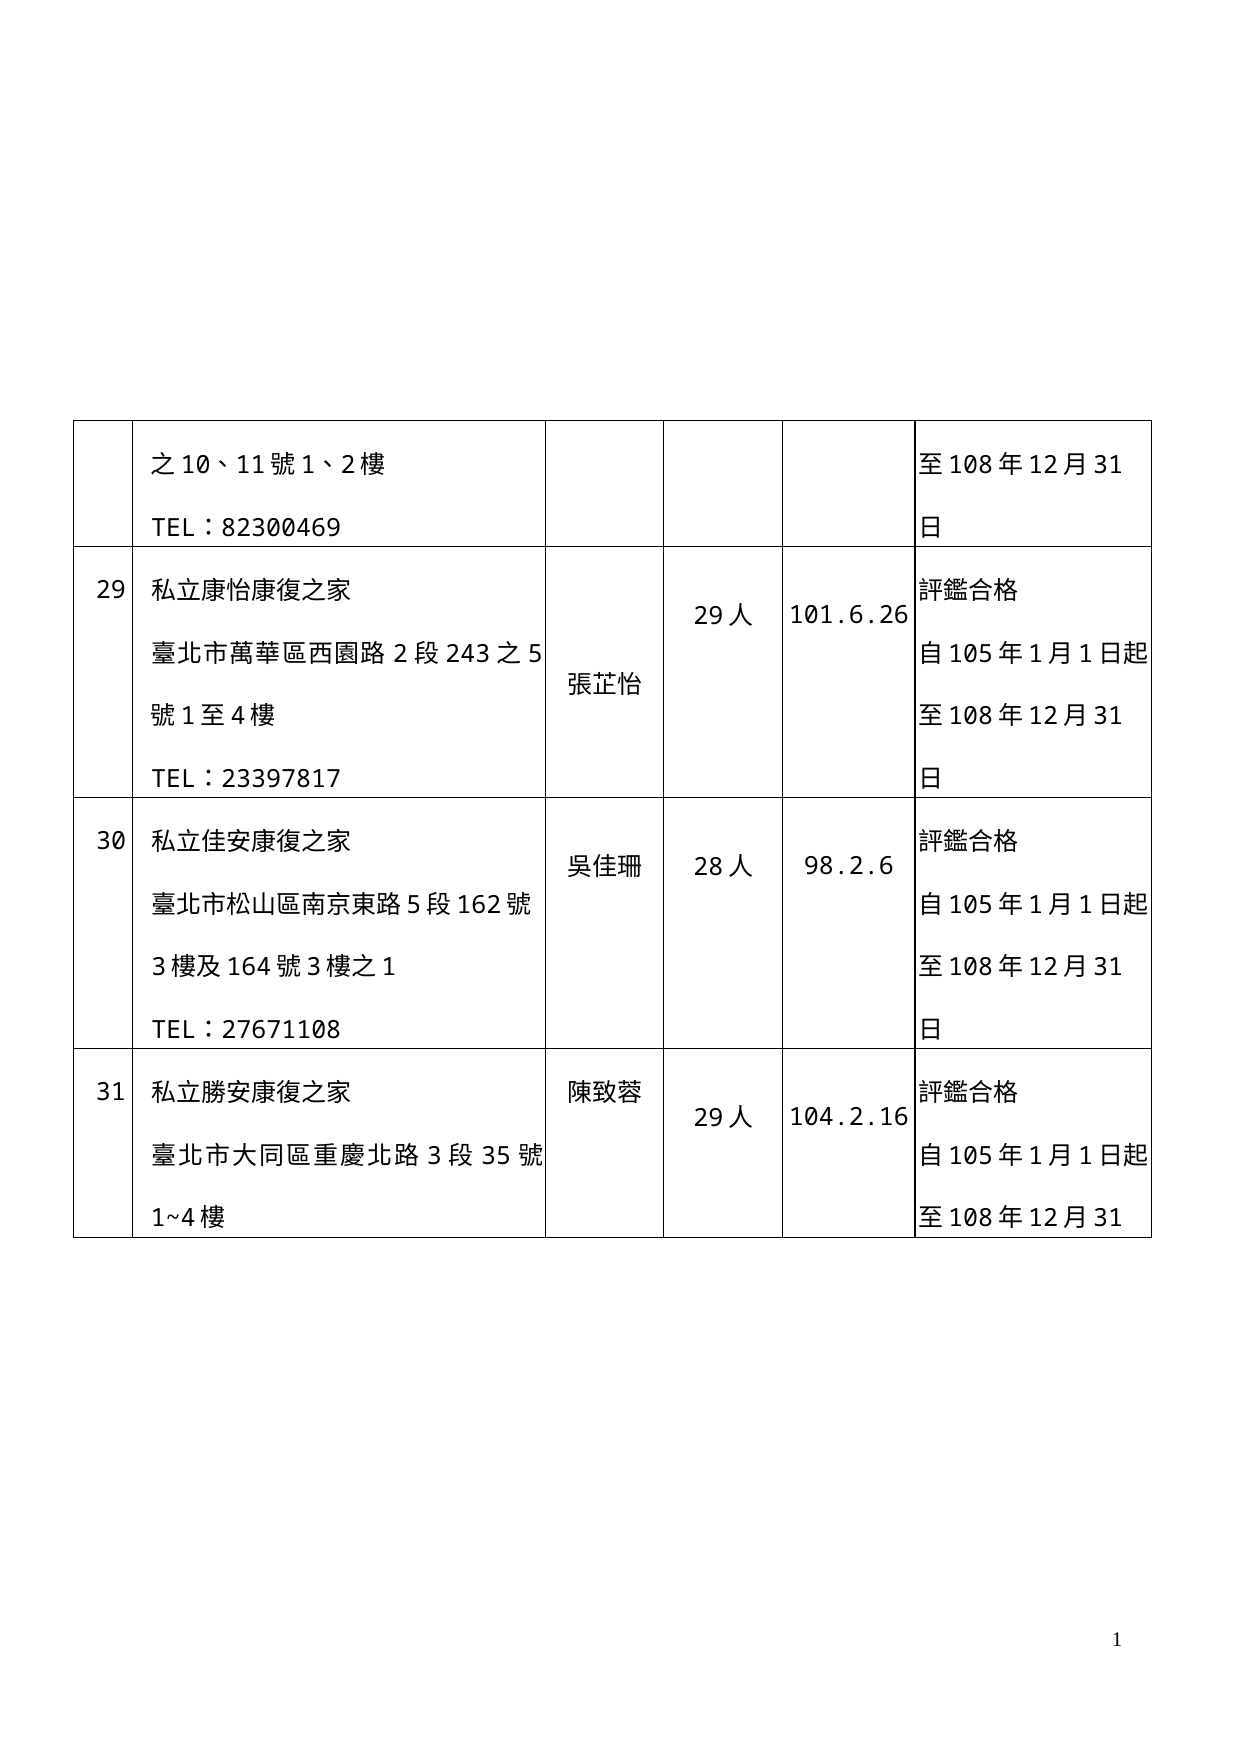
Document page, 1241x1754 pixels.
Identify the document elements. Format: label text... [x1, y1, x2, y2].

table_cell 98.2.6 [783, 798, 914, 1048]
table_cell 28人 [664, 798, 782, 1048]
table_cell 31 [74, 1049, 132, 1237]
table_cell 104.2.16 [783, 1049, 914, 1237]
table_cell 私立康怡康復之家 臺北市萬華區西園路2段243之5號1至4樓 TEL：23397817 [133, 547, 545, 797]
table_cell 評鑑合格 自105年1月1日起至108年12月31日 [916, 547, 1151, 797]
table_cell 評鑑合格 自105年1月1日起至108年12月31 [916, 1049, 1151, 1237]
table_cell [74, 421, 132, 546]
table_cell 私立勝安康復之家 臺北市大同區重慶北路3段35號1~4樓 [133, 1049, 545, 1237]
table_cell 私立佳安康復之家 臺北市松山區南京東路5段162號 3樓及164號3樓之1 TEL：27671108 [133, 798, 545, 1048]
table_cell 29人 [664, 1049, 782, 1237]
table_cell 之10、11號1、2樓 TEL：82300469 [133, 421, 545, 546]
table_cell 29人 [664, 547, 782, 797]
table_cell 張芷怡 [546, 547, 663, 797]
table_cell 29 [74, 547, 132, 797]
table_cell [546, 421, 663, 546]
table_cell 30 [74, 798, 132, 1048]
table_cell 陳致蓉 [546, 1049, 663, 1237]
table_cell 評鑑合格 自105年1月1日起至108年12月31日 [916, 798, 1151, 1048]
table_cell 至108年12月31日 [916, 421, 1151, 546]
table_cell [783, 421, 914, 546]
table_cell 吳佳珊 [546, 798, 663, 1048]
table_cell 101.6.26 [783, 547, 914, 797]
table_cell [664, 421, 782, 546]
